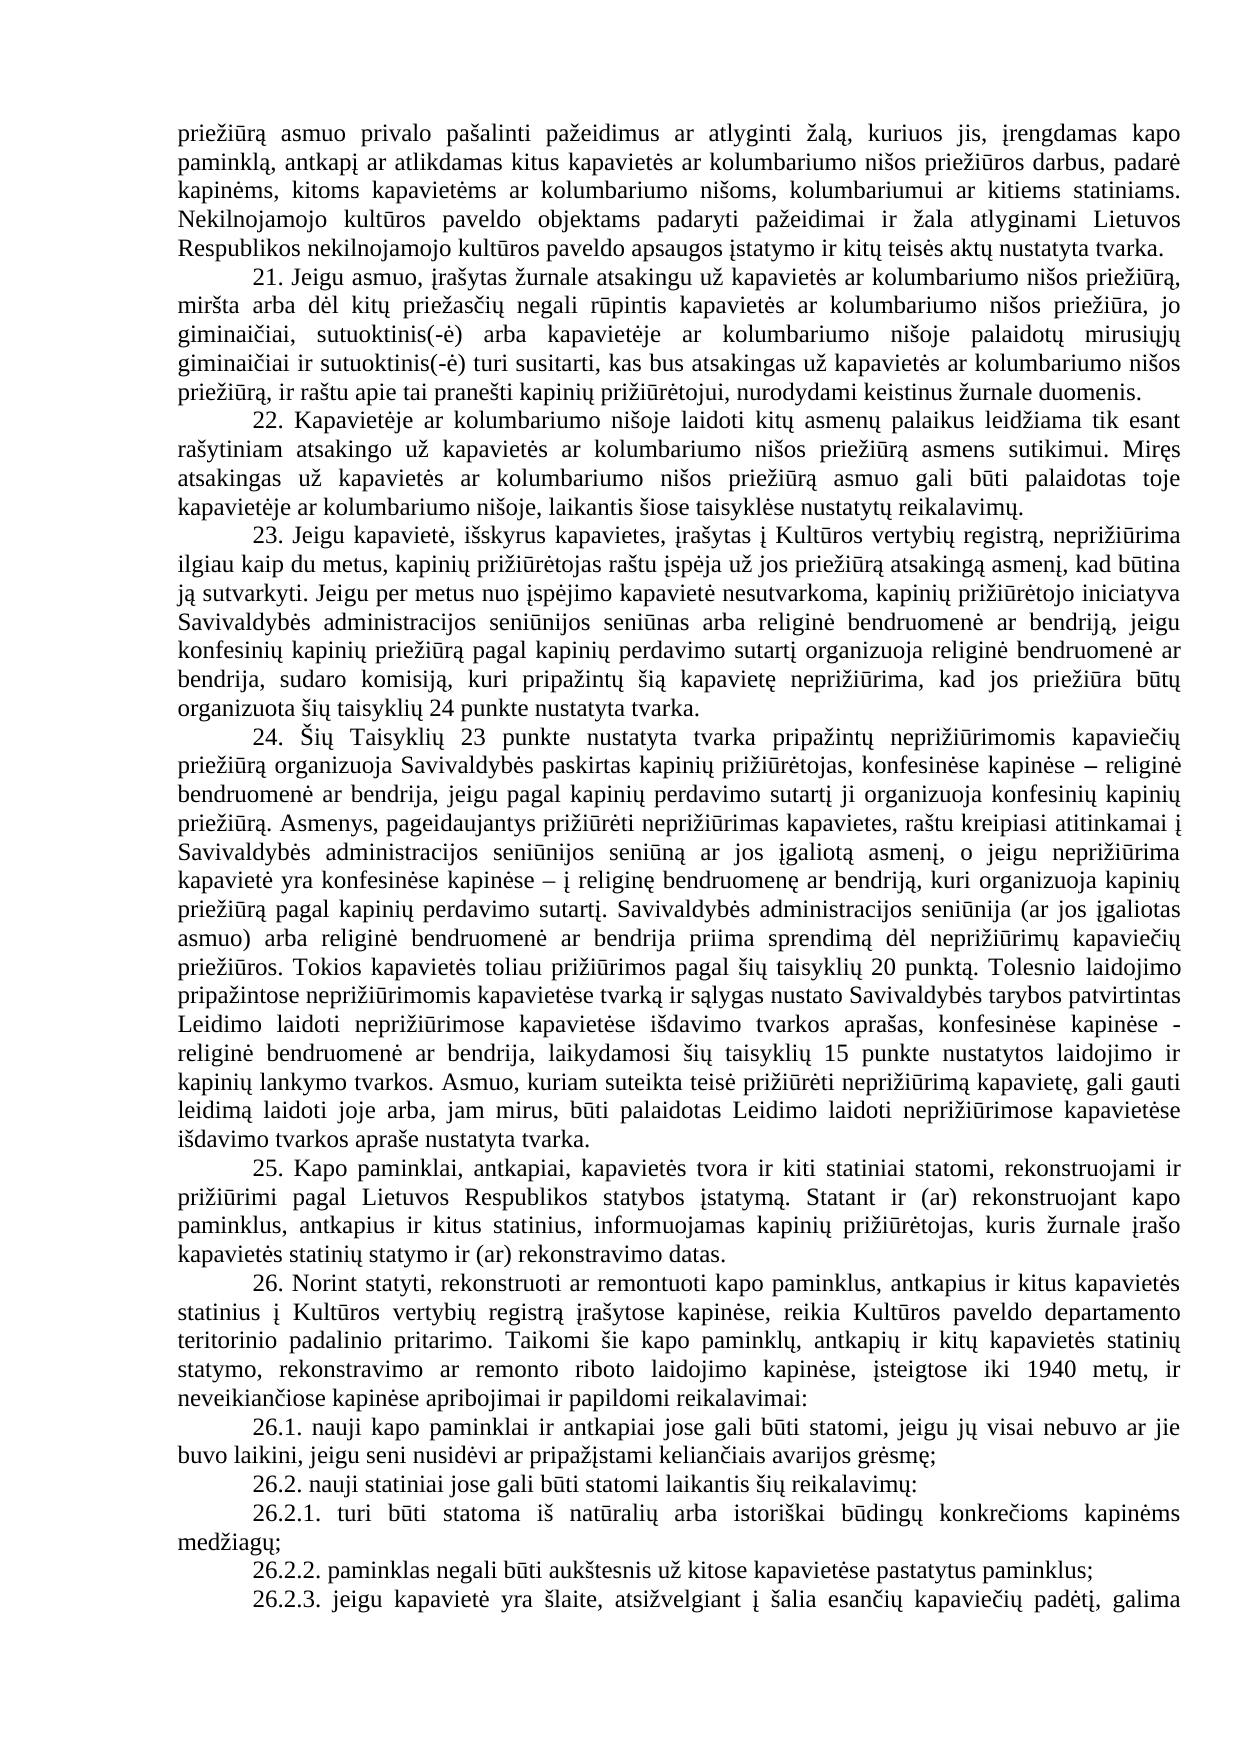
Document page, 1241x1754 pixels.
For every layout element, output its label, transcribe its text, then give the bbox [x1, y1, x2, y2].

text 26.2. nauji statiniai jose gali būti statomi laikantis šių reikalavimų: [177, 1469, 1181, 1498]
text 26.2.3. jeigu kapavietė yra šlaite, atsižvelgiant į šalia esančių kapaviečių padėtį, galima [177, 1584, 1181, 1613]
text 26.2.1. turi būti statoma iš natūralių arba istoriškai būdingų konkrečioms kapinėms medžiagų; [177, 1498, 1181, 1556]
text 26.1. nauji kapo paminklai ir antkapiai jose gali būti statomi, jeigu jų visai nebuvo ar jie buvo laikini, jeigu seni nusidėvi ar pripažįstami keliančiais avarijos grėsmę; [177, 1412, 1181, 1469]
text 25. Kapo paminklai, antkapiai, kapavietės tvora ir kiti statiniai statomi, rekonstruojami ir prižiūrimi pagal Lietuvos Respublikos statybos įstatymą. Statant ir (ar) rekonstruojant kapo paminklus, antkapius ir kitus statinius, informuojamas kapinių prižiūrėtojas, kuris žurnale įrašo kapavietės statinių statymo ir (ar) rekonstravimo datas. [177, 1153, 1181, 1268]
text 26.2.2. paminklas negali būti aukštesnis už kitose kapavietėse pastatytus paminklus; [177, 1556, 1181, 1584]
text priežiūrą asmuo privalo pašalinti pažeidimus ar atlyginti žalą, kuriuos jis, įrengdamas kapo paminklą, antkapį ar atlikdamas kitus kapavietės ar kolumbariumo nišos priežiūros darbus, padarė kapinėms, kitoms kapavietėms ar kolumbariumo nišoms, kolumbariumui ar kitiems statiniams. Nekilnojamojo kultūros paveldo objektams padaryti pažeidimai ir žala atlyginami Lietuvos Respublikos nekilnojamojo kultūros paveldo apsaugos įstatymo ir kitų teisės aktų nustatyta tvarka. [177, 118, 1181, 262]
text 23. Jeigu kapavietė, išskyrus kapavietes, įrašytas į Kultūros vertybių registrą, neprižiūrima ilgiau kaip du metus, kapinių prižiūrėtojas raštu įspėja už jos priežiūrą atsakingą asmenį, kad būtina ją sutvarkyti. Jeigu per metus nuo įspėjimo kapavietė nesutvarkoma, kapinių prižiūrėtojo iniciatyva Savivaldybės administracijos seniūnijos seniūnas arba religinė bendruomenė ar bendriją, jeigu konfesinių kapinių priežiūrą pagal kapinių perdavimo sutartį organizuoja religinė bendruomenė ar bendrija, sudaro komisiją, kuri pripažintų šią kapavietę neprižiūrima, kad jos priežiūra būtų organizuota šių taisyklių 24 punkte nustatyta tvarka. [177, 521, 1181, 722]
text 22. Kapavietėje ar kolumbariumo nišoje laidoti kitų asmenų palaikus leidžiama tik esant rašytiniam atsakingo už kapavietės ar kolumbariumo nišos priežiūrą asmens sutikimui. Miręs atsakingas už kapavietės ar kolumbariumo nišos priežiūrą asmuo gali būti palaidotas toje kapavietėje ar kolumbariumo nišoje, laikantis šiose taisyklėse nustatytų reikalavimų. [177, 406, 1181, 521]
text 26. Norint statyti, rekonstruoti ar remontuoti kapo paminklus, antkapius ir kitus kapavietės statinius į Kultūros vertybių registrą įrašytose kapinėse, reikia Kultūros paveldo departamento teritorinio padalinio pritarimo. Taikomi šie kapo paminklų, antkapių ir kitų kapavietės statinių statymo, rekonstravimo ar remonto riboto laidojimo kapinėse, įsteigtose iki 1940 metų, ir neveikiančiose kapinėse apribojimai ir papildomi reikalavimai: [177, 1268, 1181, 1412]
text 21. Jeigu asmuo, įrašytas žurnale atsakingu už kapavietės ar kolumbariumo nišos priežiūrą, miršta arba dėl kitų priežasčių negali rūpintis kapavietės ar kolumbariumo nišos priežiūra, jo giminaičiai, sutuoktinis(-ė) arba kapavietėje ar kolumbariumo nišoje palaidotų mirusiųjų giminaičiai ir sutuoktinis(-ė) turi susitarti, kas bus atsakingas už kapavietės ar kolumbariumo nišos priežiūrą, ir raštu apie tai pranešti kapinių prižiūrėtojui, nurodydami keistinus žurnale duomenis. [177, 262, 1181, 406]
text 24. Šių Taisyklių 23 punkte nustatyta tvarka pripažintų neprižiūrimomis kapaviečių priežiūrą organizuoja Savivaldybės paskirtas kapinių prižiūrėtojas, konfesinėse kapinėse – religinė bendruomenė ar bendrija, jeigu pagal kapinių perdavimo sutartį ji organizuoja konfesinių kapinių priežiūrą. Asmenys, pageidaujantys prižiūrėti neprižiūrimas kapavietes, raštu kreipiasi atitinkamai į Savivaldybės administracijos seniūnijos seniūną ar jos įgaliotą asmenį, o jeigu neprižiūrima kapavietė yra konfesinėse kapinėse – į religinę bendruomenę ar bendriją, kuri organizuoja kapinių priežiūrą pagal kapinių perdavimo sutartį. Savivaldybės administracijos seniūnija (ar jos įgaliotas asmuo) arba religinė bendruomenė ar bendrija priima sprendimą dėl neprižiūrimų kapaviečių priežiūros. Tokios kapavietės toliau prižiūrimos pagal šių taisyklių 20 punktą. Tolesnio laidojimo pripažintose neprižiūrimomis kapavietėse tvarką ir sąlygas nustato Savivaldybės tarybos patvirtintas Leidimo laidoti neprižiūrimose kapavietėse išdavimo tvarkos aprašas, konfesinėse kapinėse - religinė bendruomenė ar bendrija, laikydamosi šių taisyklių 15 punkte nustatytos laidojimo ir kapinių lankymo tvarkos. Asmuo, kuriam suteikta teisė prižiūrėti neprižiūrimą kapavietę, gali gauti leidimą laidoti joje arba, jam mirus, būti palaidotas Leidimo laidoti neprižiūrimose kapavietėse išdavimo tvarkos apraše nustatyta tvarka. [177, 722, 1181, 1153]
